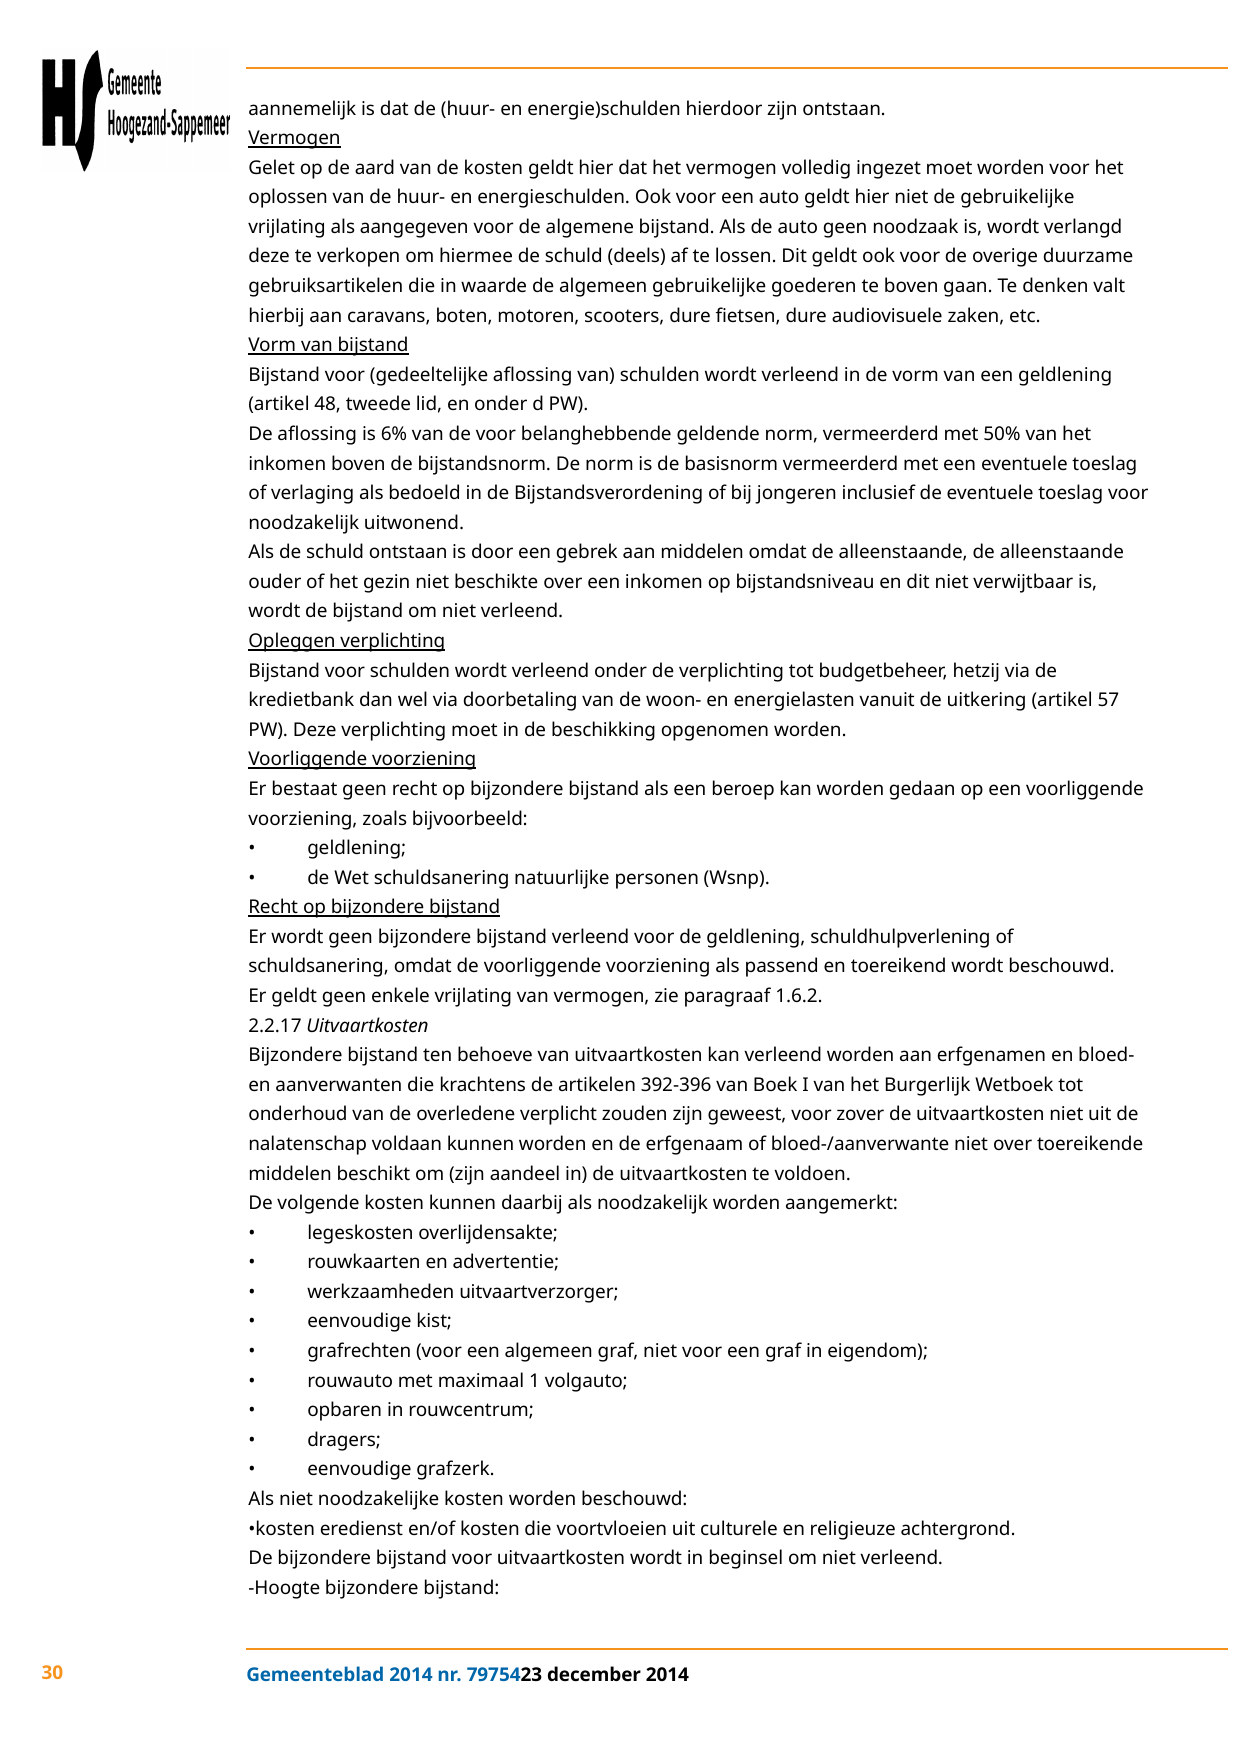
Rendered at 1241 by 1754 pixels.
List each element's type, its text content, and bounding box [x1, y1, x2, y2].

list geldlening; [248, 834, 1152, 860]
text Bijstand voor (gedeeltelijke aflossing van) schulden wordt verleend in de vorm van een geldlening (artikel 48, tweede lid, en onder d PW). [248, 361, 1152, 416]
text De aflossing is 6% van de voor belanghebbende geldende norm, vermeerderd met 50% van het inkomen boven de bijstandsnorm. De norm is de basisnorm vermeerderd met een eventuele toeslag of verlaging als bedoeld in de Bijstandsverordening of bij jongeren inclusief de eventuele toeslag voor noodzakelijk uitwonend. [248, 420, 1152, 535]
text Vorm van bijstand [248, 331, 1152, 357]
list rouwauto met maximaal 1 volgauto; [248, 1367, 1152, 1393]
text Er geldt geen enkele vrijlating van vermogen, zie paragraaf 1.6.2. [248, 982, 1152, 1008]
list legeskosten overlijdensakte; [248, 1219, 1152, 1245]
text -Hoogte bijzondere bijstand: [248, 1574, 1152, 1600]
text Voorliggende voorziening [248, 746, 1152, 771]
text Er wordt geen bijzondere bijstand verleend voor de geldlening, schuldhulpverlening of schuldsanering, omdat de voorliggende voorziening als passend en toereikend wordt beschouwd. [248, 923, 1152, 978]
picture [41, 47, 231, 172]
list opbaren in rouwcentrum; [248, 1396, 1152, 1422]
list de Wet schuldsanering natuurlijke personen (Wsnp). [248, 864, 1152, 890]
text Vermogen [248, 124, 1152, 150]
text •kosten eredienst en/of kosten die voortvloeien uit culturele en religieuze achtergrond. [248, 1515, 1152, 1541]
text Gelet op de aard van de kosten geldt hier dat het vermogen volledig ingezet moet worden voor het oplossen van de huur- en energieschulden. Ook voor een auto geldt hier niet de gebruikelijke vrijlating als aangegeven voor de algemene bijstand. Als de auto geen noodzaak is, wordt verlangd deze te verkopen om hiermee de schuld (deels) af te lossen. Dit geldt ook voor de overige duurzame gebruiksartikelen die in waarde de algemeen gebruikelijke goederen te boven gaan. Te denken valt hierbij aan caravans, boten, motoren, scooters, dure fietsen, dure audiovisuele zaken, etc. [248, 154, 1152, 328]
list eenvoudige grafzerk. [248, 1456, 1152, 1481]
text Opleggen verplichting [248, 627, 1152, 653]
text Als de schuld ontstaan is door een gebrek aan middelen omdat de alleenstaande, de alleenstaande ouder of het gezin niet beschikte over een inkomen op bijstandsniveau en dit niet verwijtbaar is, wordt de bijstand om niet verleend. [248, 538, 1152, 623]
text 2.2.17 Uitvaartkosten [248, 1012, 1152, 1038]
text aannemelijk is dat de (huur- en energie)schulden hierdoor zijn ontstaan. [248, 95, 1152, 121]
list grafrechten (voor een algemeen graf, niet voor een graf in eigendom); [248, 1337, 1152, 1363]
text Recht op bijzondere bijstand [248, 893, 1152, 919]
text Bijstand voor schulden wordt verleend onder de verplichting tot budgetbeheer, hetzij via de kredietbank dan wel via doorbetaling van de woon- en energielasten vanuit de uitkering (artikel 57 PW). Deze verplichting moet in de beschikking opgenomen worden. [248, 657, 1152, 742]
list rouwkaarten en advertentie; [248, 1248, 1152, 1274]
list werkzaamheden uitvaartverzorger; [248, 1278, 1152, 1304]
text De bijzondere bijstand voor uitvaartkosten wordt in beginsel om niet verleend. [248, 1544, 1152, 1570]
list eenvoudige kist; [248, 1308, 1152, 1333]
list dragers; [248, 1426, 1152, 1452]
text Bijzondere bijstand ten behoeve van uitvaartkosten kan verleend worden aan erfgenamen en bloed- en aanverwanten die krachtens de artikelen 392-396 van Boek I van het Burgerlijk Wetboek tot onderhoud van de overledene verplicht zouden zijn geweest, voor zover de uitvaartkosten niet uit de nalatenschap voldaan kunnen worden en de erfgenaam of bloed-/aanverwante niet over toereikende middelen beschikt om (zijn aandeel in) de uitvaartkosten te voldoen. [248, 1041, 1152, 1186]
text De volgende kosten kunnen daarbij als noodzakelijk worden aangemerkt: [248, 1189, 1152, 1215]
text Als niet noodzakelijke kosten worden beschouwd: [248, 1485, 1152, 1511]
text Er bestaat geen recht op bijzondere bijstand als een beroep kan worden gedaan op een voorliggende voorziening, zoals bijvoorbeeld: [248, 775, 1152, 831]
